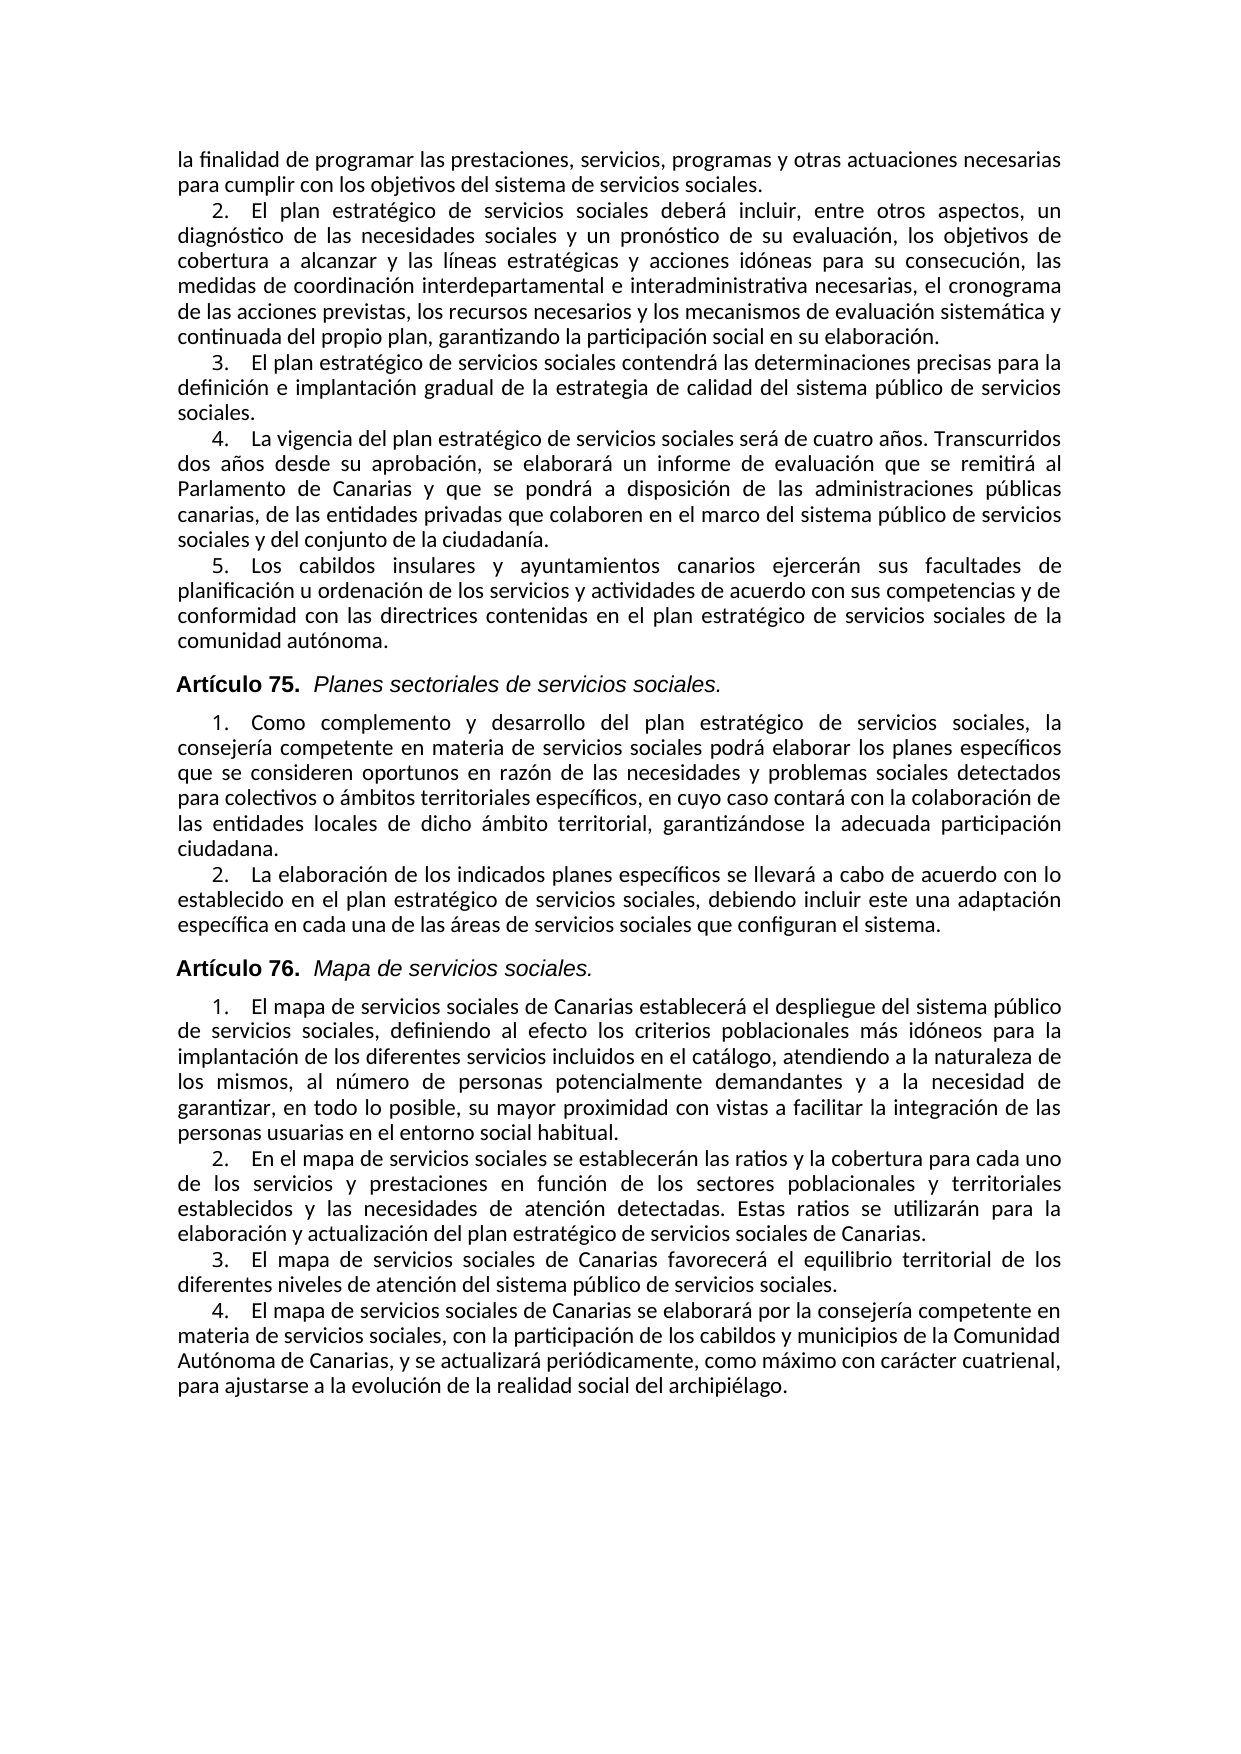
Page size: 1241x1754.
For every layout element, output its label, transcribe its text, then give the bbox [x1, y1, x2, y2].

list El plan estratégico de servicios sociales contendrá las determinaciones precisas para la definición e implantación gradual de la estrategia de calidad del sistema público de servicios sociales. [177, 350, 1063, 426]
list Como complemento y desarrollo del plan estratégico de servicios sociales, la consejería competente en materia de servicios sociales podrá elaborar los planes específicos que se consideren oportunos en razón de las necesidades y problemas sociales detectados para colectivos o ámbitos territoriales específicos, en cuyo caso contará con la colaboración de las entidades locales de dicho ámbito territorial, garantizándose la adecuada participación ciudadana. [177, 710, 1063, 862]
list La elaboración de los indicados planes específicos se llevará a cabo de acuerdo con lo establecido en el plan estratégico de servicios sociales, debiendo incluir este una adaptación específica en cada una de las áreas de servicios sociales que configuran el sistema. [177, 862, 1063, 938]
list la finalidad de programar las prestaciones, servicios, programas y otras actuaciones necesarias para cumplir con los objetivos del sistema de servicios sociales. [177, 148, 1063, 198]
text Artículo 76. Mapa de servicios sociales. [176, 955, 1063, 981]
text Artículo 75. Planes sectoriales de servicios sociales. [176, 671, 1063, 697]
list El mapa de servicios sociales de Canarias favorecerá el equilibrio territorial de los diferentes niveles de atención del sistema público de servicios sociales. [177, 1247, 1063, 1298]
list La vigencia del plan estratégico de servicios sociales será de cuatro años. Transcurridos dos años desde su aprobación, se elaborará un informe de evaluación que se remitirá al Parlamento de Canarias y que se pondrá a disposición de las administraciones públicas canarias, de las entidades privadas que colaboren en el marco del sistema público de servicios sociales y del conjunto de la ciudadanía. [177, 426, 1063, 553]
list El mapa de servicios sociales de Canarias establecerá el despliegue del sistema público de servicios sociales, definiendo al efecto los criterios poblacionales más idóneos para la implantación de los diferentes servicios incluidos en el catálogo, atendiendo a la naturaleza de los mismos, al número de personas potencialmente demandantes y a la necesidad de garantizar, en todo lo posible, su mayor proximidad con vistas a facilitar la integración de las personas usuarias en el entorno social habitual. [177, 994, 1063, 1146]
list Los cabildos insulares y ayuntamientos canarios ejercerán sus facultades de planificación u ordenación de los servicios y actividades de acuerdo con sus competencias y de conformidad con las directrices contenidas en el plan estratégico de servicios sociales de la comunidad autónoma. [177, 553, 1063, 654]
list El plan estratégico de servicios sociales deberá incluir, entre otros aspectos, un diagnóstico de las necesidades sociales y un pronóstico de su evaluación, los objetivos de cobertura a alcanzar y las líneas estratégicas y acciones idóneas para su consecución, las medidas de coordinación interdepartamental e interadministrativa necesarias, el cronograma de las acciones previstas, los recursos necesarios y los mecanismos de evaluación sistemática y continuada del propio plan, garantizando la participación social en su elaboración. [177, 198, 1063, 350]
list En el mapa de servicios sociales se establecerán las ratios y la cobertura para cada uno de los servicios y prestaciones en función de los sectores poblacionales y territoriales establecidos y las necesidades de atención detectadas. Estas ratios se utilizarán para la elaboración y actualización del plan estratégico de servicios sociales de Canarias. [177, 1146, 1063, 1247]
list El mapa de servicios sociales de Canarias se elaborará por la consejería competente en materia de servicios sociales, con la participación de los cabildos y municipios de la Comunidad Autónoma de Canarias, y se actualizará periódicamente, como máximo con carácter cuatrienal, para ajustarse a la evolución de la realidad social del archipiélago. [177, 1298, 1063, 1400]
